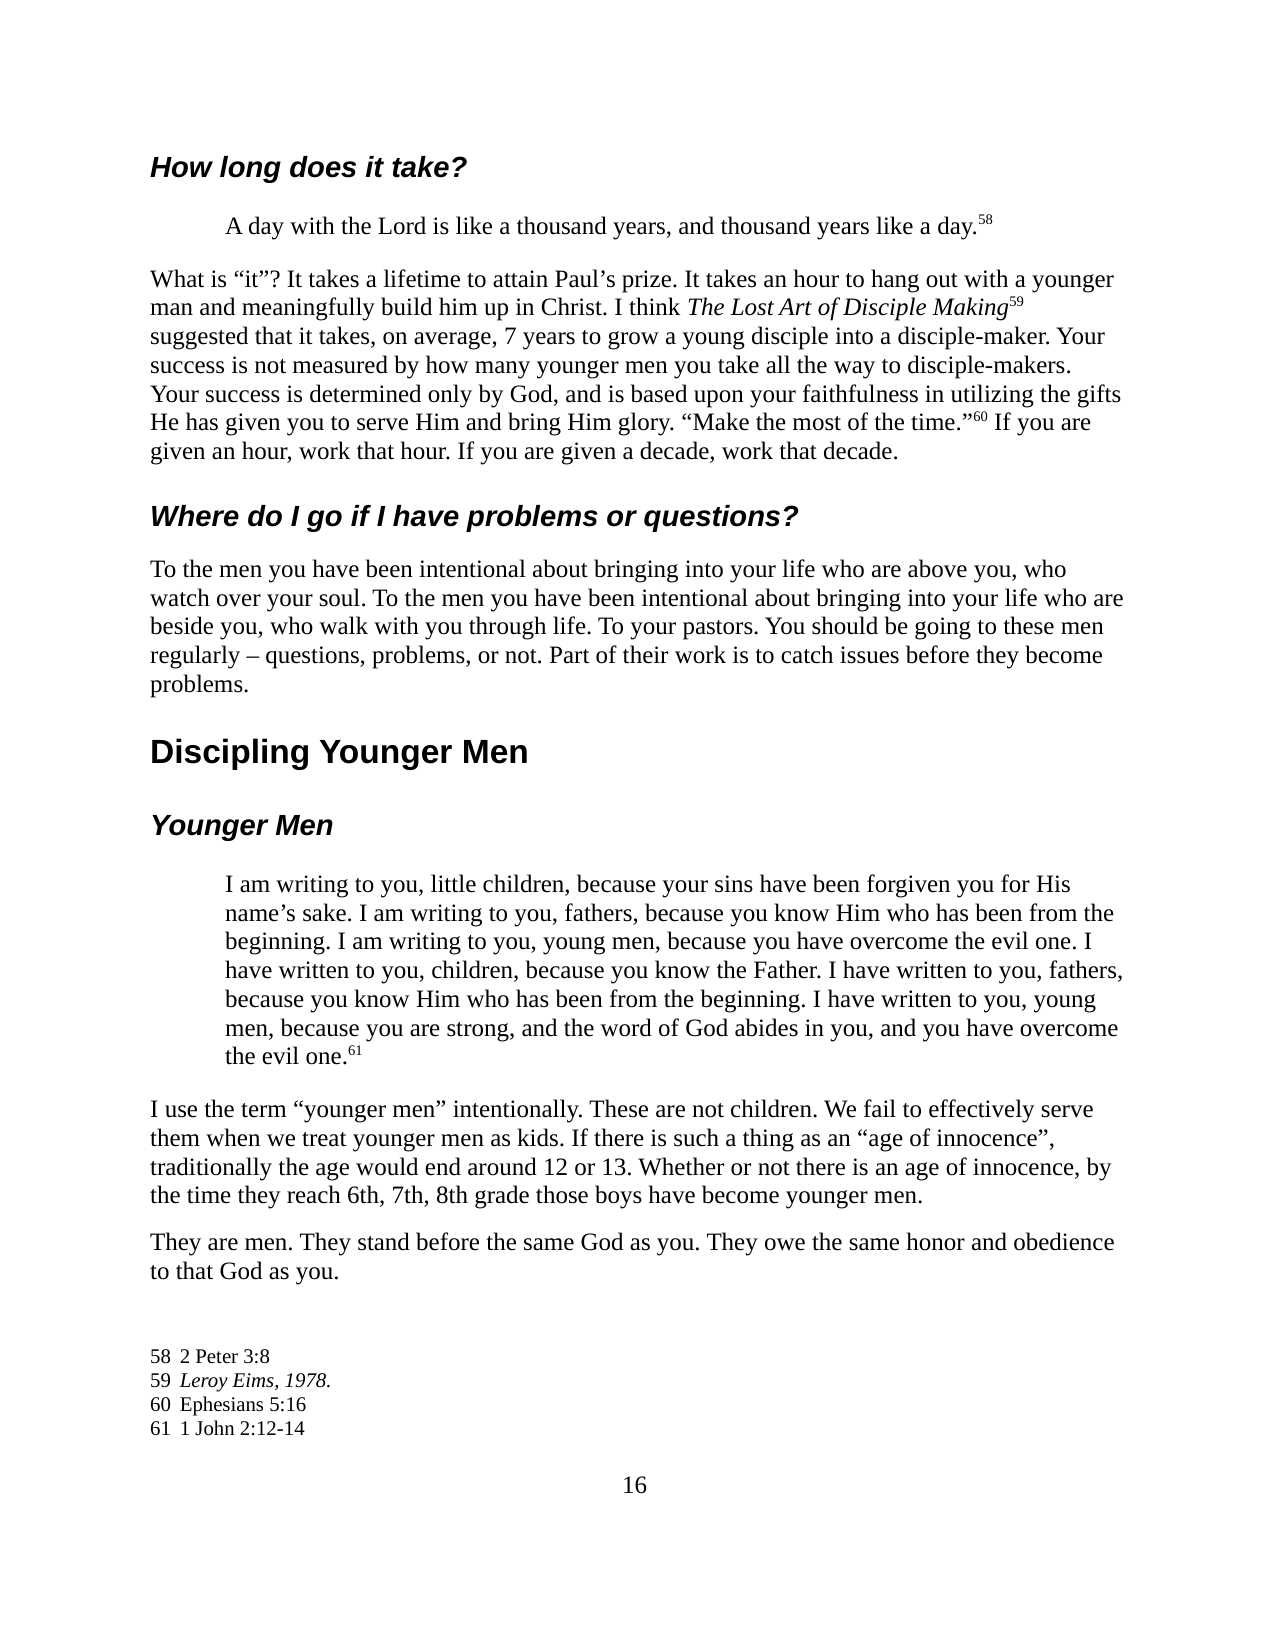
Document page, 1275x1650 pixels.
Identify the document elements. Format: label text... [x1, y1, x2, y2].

subtitle Where do I go if I have problems or questions? [150, 499, 1125, 532]
text They are men. They stand before the same God as you. They owe the same honor and obedience to that God as you. [150, 1227, 1125, 1284]
subtitle Discipling Younger Men [150, 732, 1125, 770]
text 2 Peter 3:8 [150, 1344, 1125, 1368]
text I use the term “younger men” intentionally. These are not children. We fail to effectively serve them when we treat younger men as kids. If there is such a thing as an “age of innocence”, traditionally the age would end around 12 or 13. Whether or not there is an age of innocence, by the time they reach 6th, 7th, 8th grade those boys have become younger men. [150, 1094, 1125, 1209]
subtitle Younger Men [150, 808, 1125, 841]
text What is “it”? It takes a lifetime to attain Paul’s prize. It takes an hour to hang out with a younger man and meaningfully build him up in Christ. I think The Lost Art of Disciple Making suggested that it takes, on average, 7 years to grow a young disciple into a disciple-maker. Your success is not measured by how many younger men you take all the way to disciple-makers. Your success is determined only by God, and is based upon your faithfulness in utilizing the gifts He has given you to serve Him and bring Him glory. “Make the most of the time.” If you are given an hour, work that hour. If you are given a decade, work that decade. [150, 264, 1125, 465]
text Leroy Eims, 1978. [150, 1368, 1125, 1392]
text To the men you have been intentional about bringing into your life who are above you, who watch over your soul. To the men you have been intentional about bringing into your life who are beside you, who walk with you through life. To your pastors. You should be going to these men regularly – questions, problems, or not. Part of their work is to catch issues before they become problems. [150, 554, 1125, 698]
text A day with the Lord is like a thousand years, and thousand years like a day. [225, 211, 1125, 240]
subtitle How long does it take? [150, 150, 1125, 183]
text Ephesians 5:16 [150, 1392, 1125, 1416]
text I am writing to you, little children, because your sins have been forgiven you for His name’s sake. I am writing to you, fathers, because you know Him who has been from the beginning. I am writing to you, young men, because you have overcome the evil one. I have written to you, children, because you know the Father. I have written to you, fathers, because you know Him who has been from the beginning. I have written to you, young men, because you are strong, and the word of God abides in you, and you have overcome the evil one. [225, 869, 1125, 1070]
text 1 John 2:12-14 [150, 1416, 1125, 1440]
